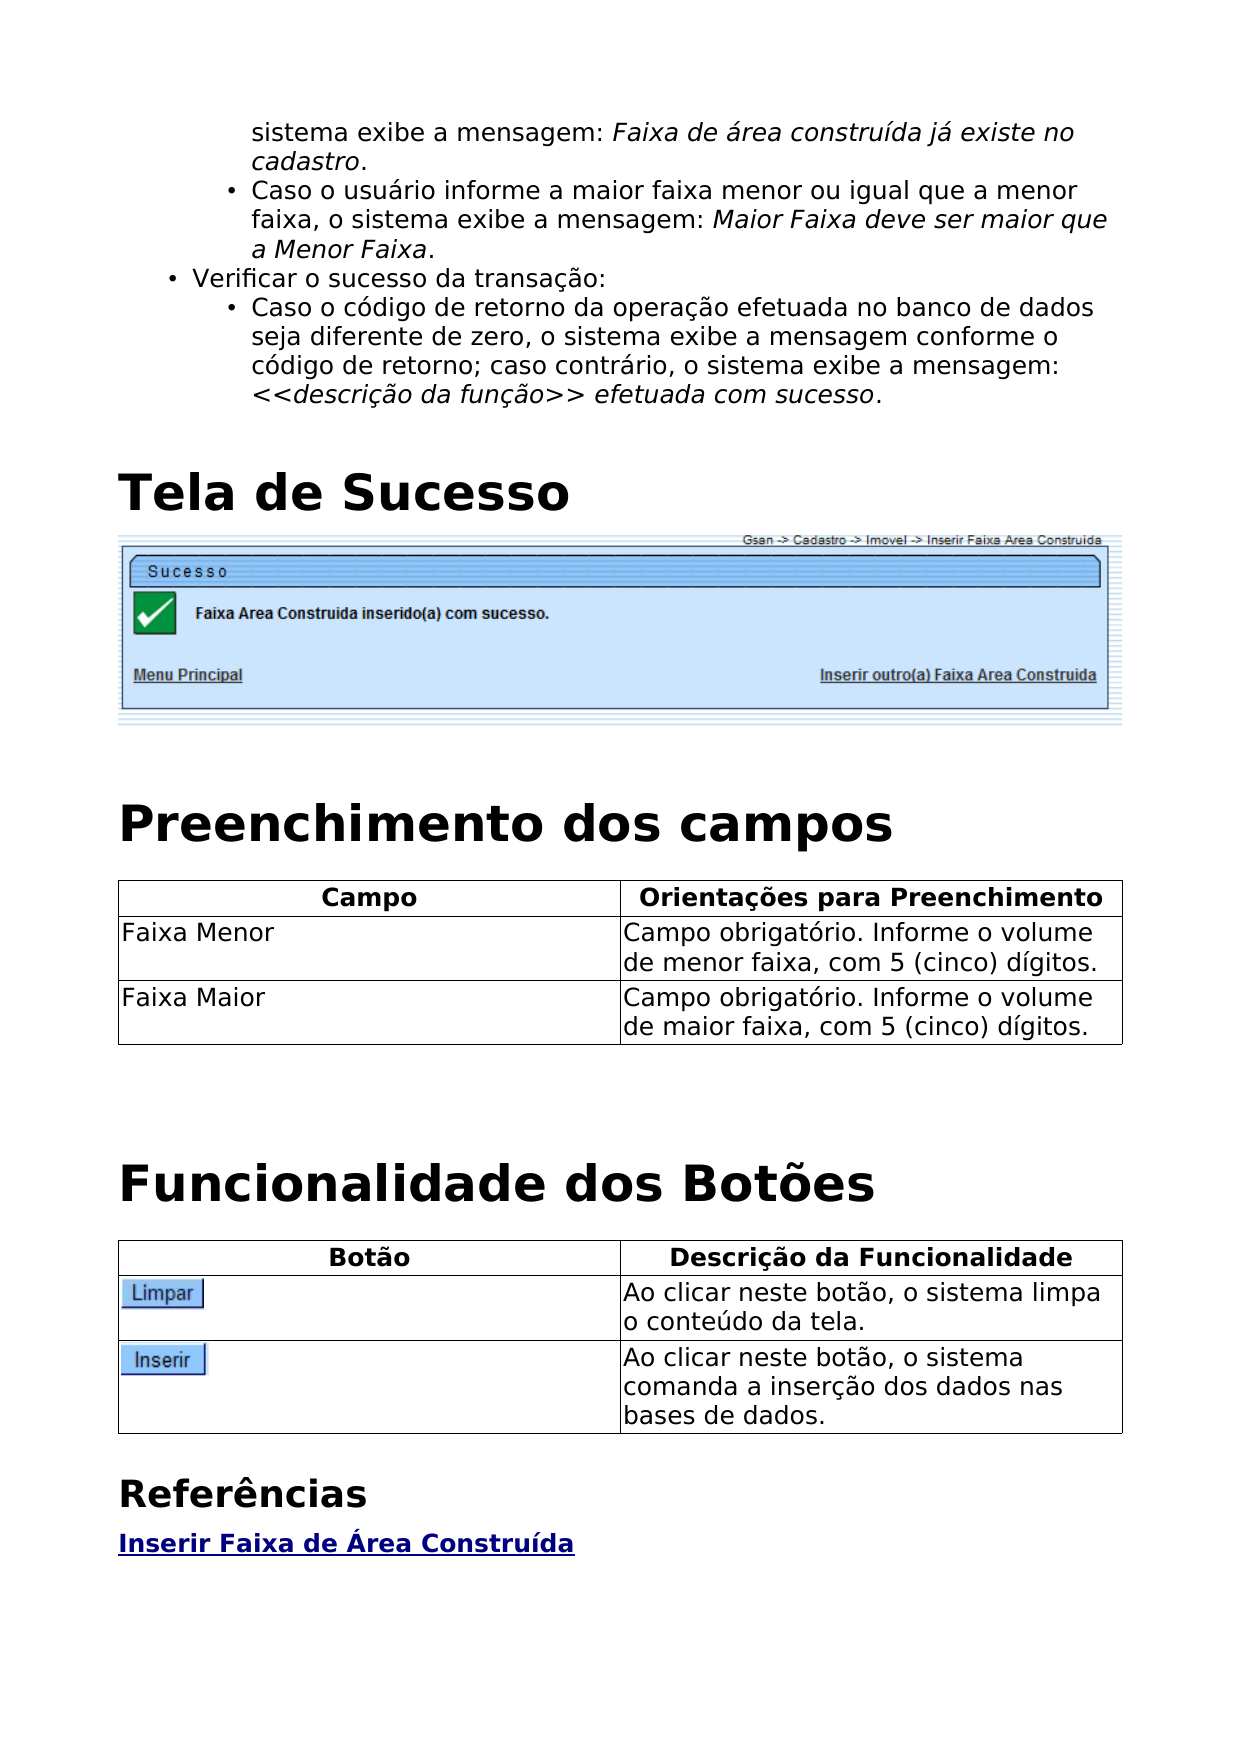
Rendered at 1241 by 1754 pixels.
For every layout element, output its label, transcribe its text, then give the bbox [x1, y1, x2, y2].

picture [118, 535, 1123, 729]
table_cell Faixa Menor [119, 917, 620, 980]
table_header Descrição da Funcionalidade [621, 1241, 1122, 1275]
list Caso o usuário informe a maior faixa menor ou igual que a menor faixa, o sistema exibe a mensagem: Maior Faixa deve ser maior que a Menor Faixa. [236, 176, 1122, 264]
list Verificar o sucesso da transação: [177, 264, 1122, 293]
picture [121, 1278, 204, 1310]
table_cell Faixa Maior [119, 981, 620, 1044]
table_header Campo [119, 881, 620, 916]
subtitle Tela de Sucesso [118, 464, 1122, 522]
table_header Botão [119, 1241, 620, 1275]
table_cell Ao clicar neste botão, o sistema limpa o conteúdo da tela. [621, 1276, 1122, 1340]
table_cell [119, 1276, 620, 1340]
picture [121, 1342, 209, 1377]
table_cell Campo obrigatório. Informe o volume de menor faixa, com 5 (cinco) dígitos. [621, 917, 1122, 980]
table_cell Campo obrigatório. Informe o volume de maior faixa, com 5 (cinco) dígitos. [621, 981, 1122, 1044]
subtitle Referências [118, 1473, 1122, 1517]
list sistema exibe a mensagem: Faixa de área construída já existe no cadastro. [236, 118, 1122, 176]
table_header Orientações para Preenchimento [621, 881, 1122, 916]
table_cell Ao clicar neste botão, o sistema comanda a inserção dos dados nas bases de dados. [621, 1341, 1122, 1433]
subtitle Funcionalidade dos Botões [118, 1155, 1122, 1213]
table_cell [119, 1341, 620, 1433]
text Inserir Faixa de Área Construída [118, 1529, 1122, 1558]
list Caso o código de retorno da operação efetuada no banco de dados seja diferente de zero, o sistema exibe a mensagem conforme o código de retorno; caso contrário, o sistema exibe a mensagem: <<descrição da função>> efetuada com sucesso. [236, 293, 1122, 410]
subtitle Preenchimento dos campos [118, 795, 1122, 853]
